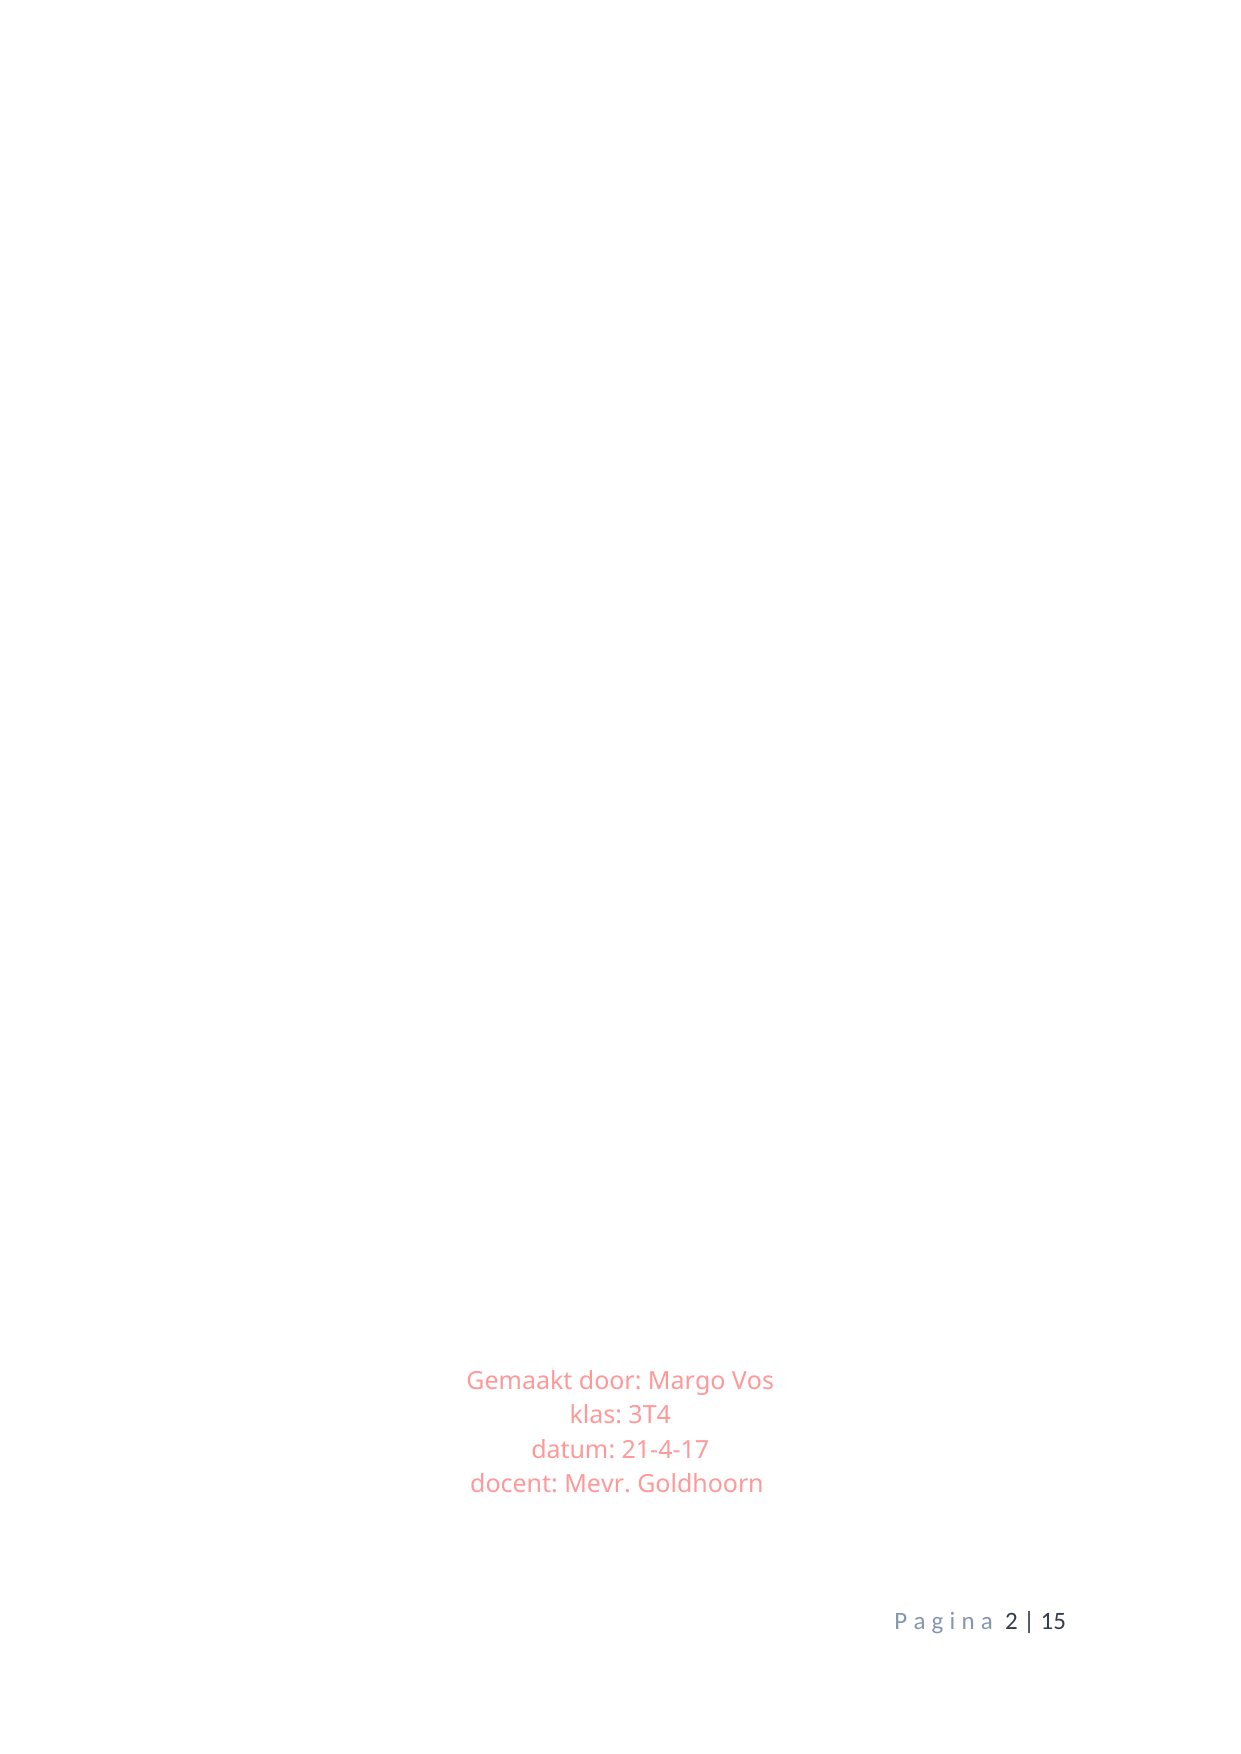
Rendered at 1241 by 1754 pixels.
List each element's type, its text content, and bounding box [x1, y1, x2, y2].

text Gemaakt door: Margo Vos klas: 3T4 datum: 21-4-17 docent: Mevr. Goldhoorn [148, 1362, 1093, 1500]
